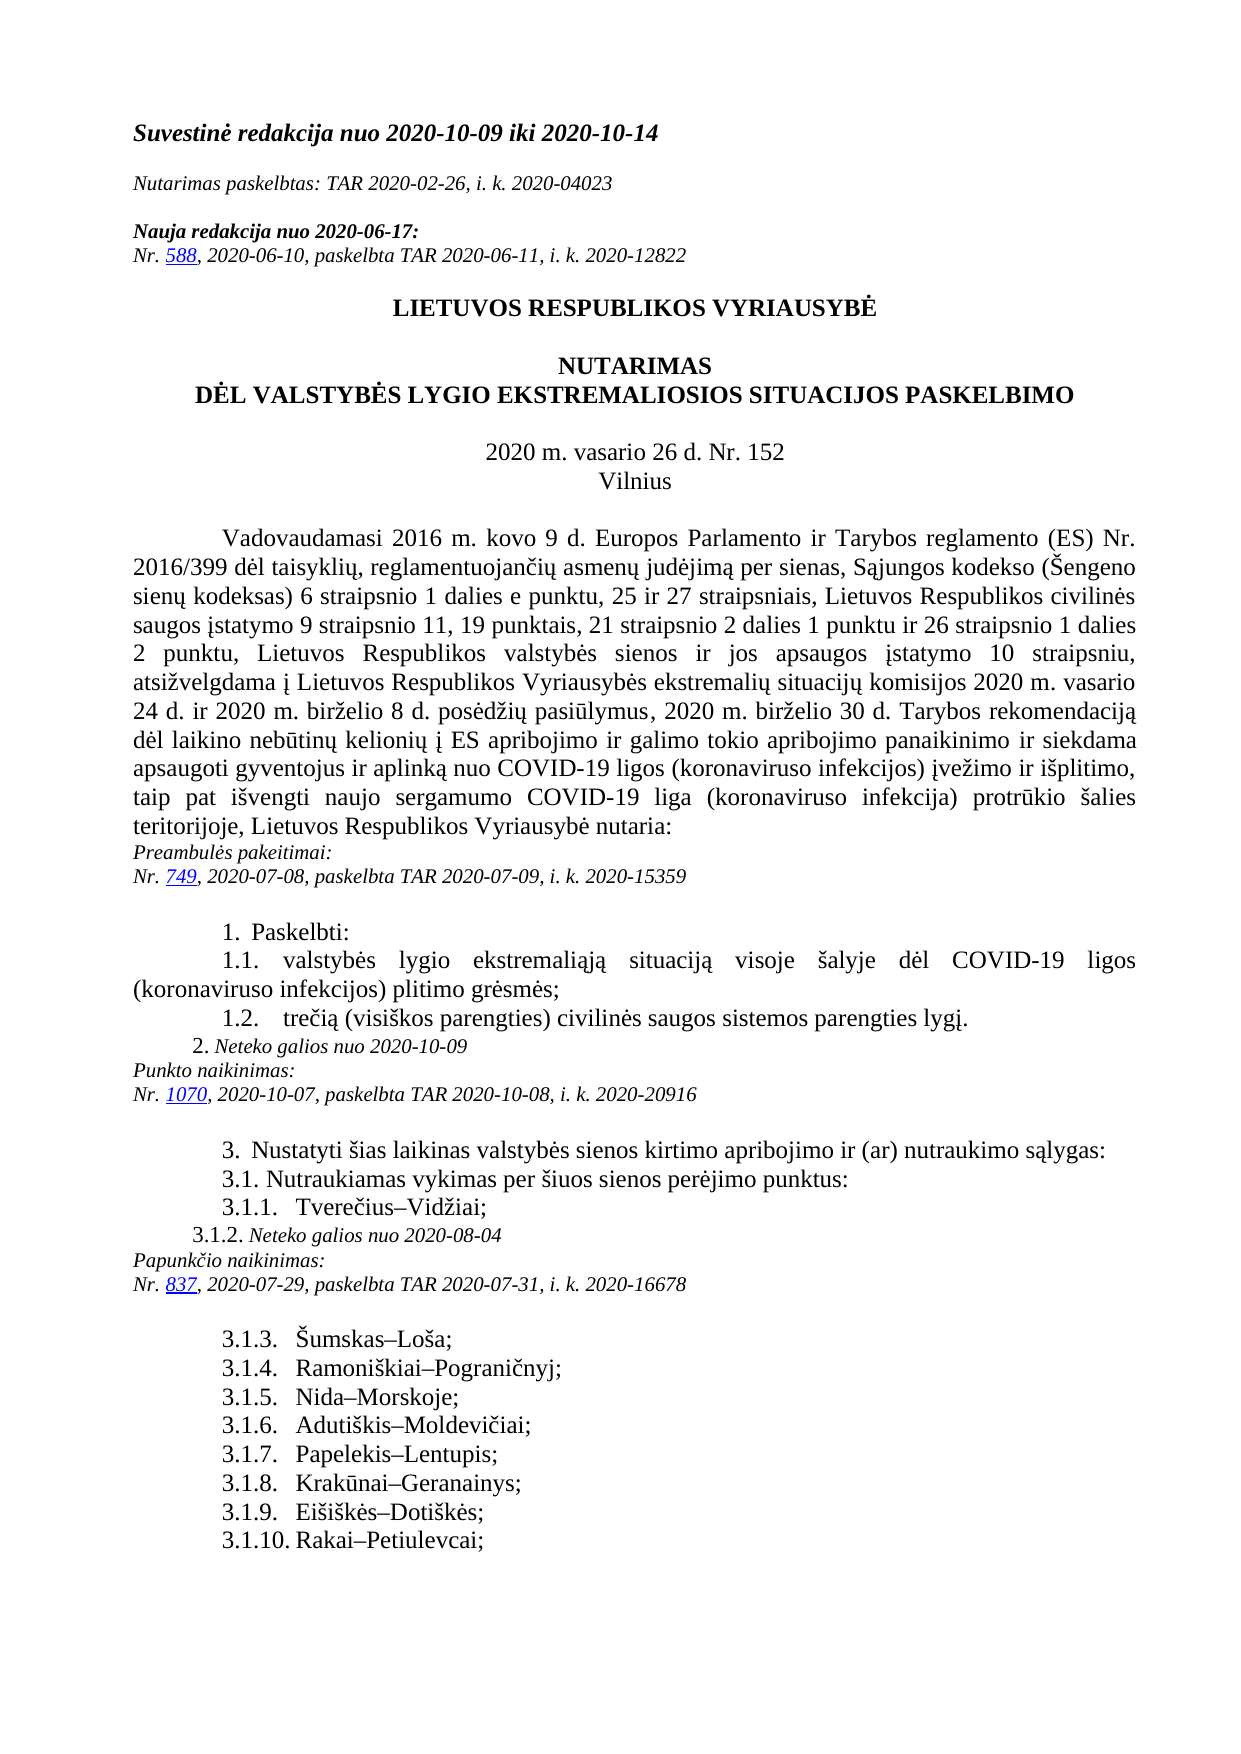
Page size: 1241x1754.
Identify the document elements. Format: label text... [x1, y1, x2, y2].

text 3.1.9. Eišiškės–Dotiškės; [133, 1497, 1137, 1526]
text 3. Nustatyti šias laikinas valstybės sienos kirtimo apribojimo ir (ar) nutraukimo sąlygas: [133, 1135, 1137, 1164]
text Preambulės pakeitimai: [133, 840, 1137, 864]
text 3.1.1. Tverečius–Vidžiai; [133, 1192, 1137, 1221]
text Nr. 749, 2020-07-08, paskelbta TAR 2020-07-09, i. k. 2020-15359 [133, 864, 1137, 888]
text 3.1. Nutraukiamas vykimas per šiuos sienos perėjimo punktus: [133, 1164, 1137, 1192]
text 3.1.10. Rakai–Petiulevcai; [133, 1526, 1137, 1554]
text Vadovaudamasi 2016 m. kovo 9 d. Europos Parlamento ir Tarybos reglamento (ES) Nr. 2016/399 dėl taisyklių, reglamentuojančių asmenų judėjimą per sienas, Sąjungos kodekso (Šengeno sienų kodeksas) 6 straipsnio 1 dalies e punktu, 25 ir 27 straipsniais, Lietuvos Respublikos civilinės saugos įstatymo 9 straipsnio 11, 19 punktais, 21 straipsnio 2 dalies 1 punktu ir 26 straipsnio 1 dalies 2 punktu, Lietuvos Respublikos valstybės sienos ir jos apsaugos įstatymo 10 straipsniu, atsižvelgdama į Lietuvos Respublikos Vyriausybės ekstremalių situacijų komisijos 2020 m. vasario 24 d. ir 2020 m. birželio 8 d. posėdžių pasiūlymus, 2020 m. birželio 30 d. Tarybos rekomendaciją dėl laikino nebūtinų kelionių į ES apribojimo ir galimo tokio apribojimo panaikinimo ir siekdama apsaugoti gyventojus ir aplinką nuo COVID-19 ligos (koronaviruso infekcijos) įvežimo ir išplitimo, taip pat išvengti naujo sergamumo COVID-19 liga (koronaviruso infekcija) protrūkio šalies teritorijoje, Lietuvos Respublikos Vyriausybė nutaria: [133, 523, 1137, 840]
text 3.1.2. Neteko galios nuo 2020-08-04 [133, 1221, 1137, 1247]
text 1. Paskelbti: [133, 917, 1137, 945]
text Punkto naikinimas: [133, 1058, 1137, 1082]
text Nr. 588, 2020-06-10, paskelbta TAR 2020-06-11, i. k. 2020-12822 [133, 243, 1137, 267]
text Nutarimas paskelbtas: TAR 2020-02-26, i. k. 2020-04023 [133, 171, 1137, 195]
text Suvestinė redakcija nuo 2020-10-09 iki 2020-10-14 [133, 118, 1137, 147]
text 2. Neteko galios nuo 2020-10-09 [133, 1032, 1137, 1058]
text 1.1. valstybės lygio ekstremaliąją situaciją visoje šalyje dėl COVID-19 ligos (koronaviruso infekcijos) plitimo grėsmės; [133, 945, 1137, 1003]
text NUTARIMAS [133, 351, 1137, 380]
text 3.1.5. Nida–Morskoje; [133, 1382, 1137, 1411]
text Nauja redakcija nuo 2020-06-17: [133, 219, 1137, 243]
text Nr. 1070, 2020-10-07, paskelbta TAR 2020-10-08, i. k. 2020-20916 [133, 1082, 1137, 1106]
text 3.1.7. Papelekis–Lentupis; [133, 1439, 1137, 1468]
text 3.1.6. Adutiškis–Moldevičiai; [133, 1411, 1137, 1439]
text DĖL VALSTYBĖS LYGIO EKSTREMALIOSIOS SITUACIJOS PASKELBIMO [133, 380, 1137, 408]
text Vilnius [133, 466, 1137, 495]
text Papunkčio naikinimas: [133, 1247, 1137, 1272]
text LIETUVOS RESPUBLIKOS VYRIAUSYBĖ [133, 293, 1137, 322]
text 3.1.3. Šumskas–Loša; [133, 1324, 1137, 1353]
text 3.1.8. Krakūnai–Geranainys; [133, 1468, 1137, 1497]
text 3.1.4. Ramoniškiai–Pograničnyj; [133, 1353, 1137, 1382]
text Nr. 837, 2020-07-29, paskelbta TAR 2020-07-31, i. k. 2020-16678 [133, 1272, 1137, 1296]
text 1.2. trečią (visiškos parengties) civilinės saugos sistemos parengties lygį. [133, 1003, 1137, 1032]
text 2020 m. vasario 26 d. Nr. 152 [133, 437, 1137, 466]
